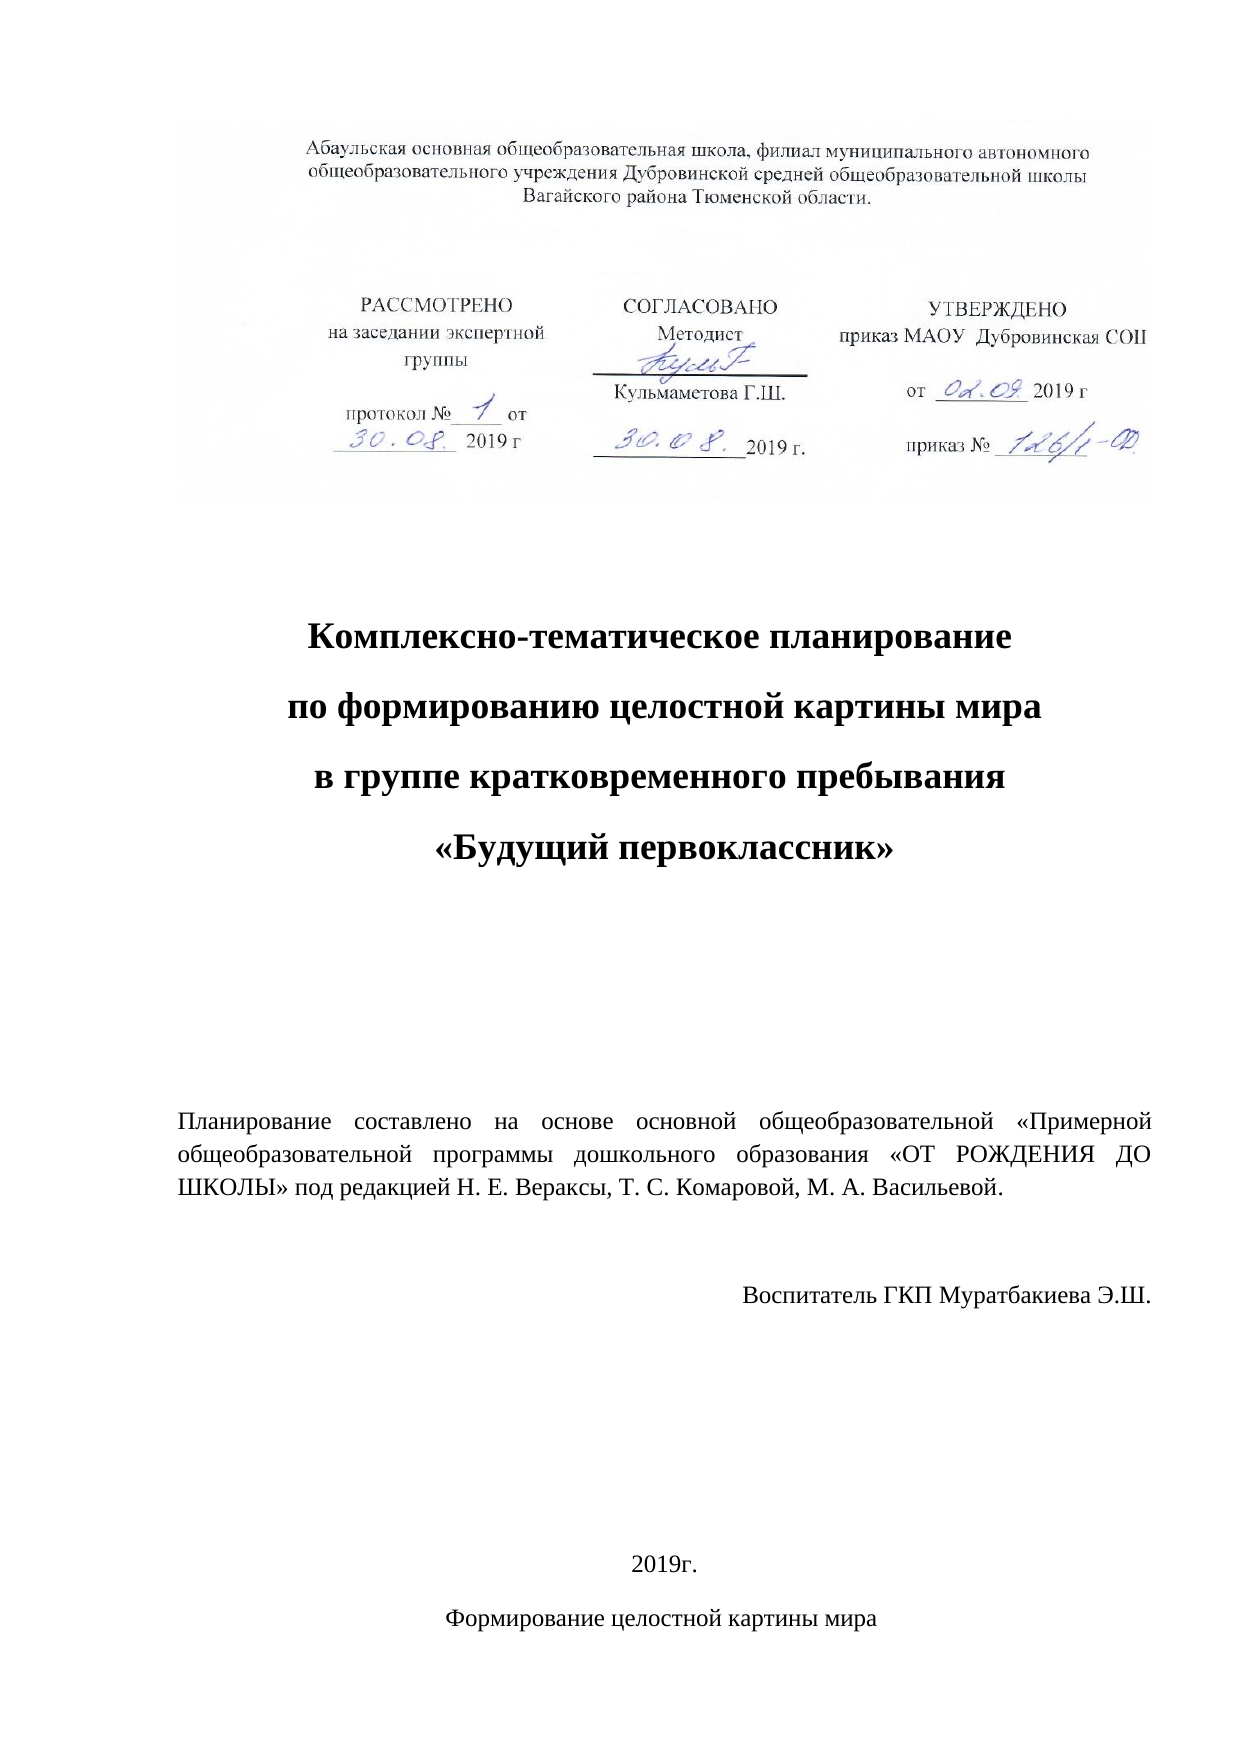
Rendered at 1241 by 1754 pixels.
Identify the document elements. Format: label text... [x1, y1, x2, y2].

text «Будущий первоклассник» [177, 824, 1152, 867]
text по формированию целостной картины мира [177, 683, 1152, 727]
text Воспитатель ГКП Муратбакиева Э.Ш. [177, 1280, 1152, 1308]
text Формирование целостной картины мира [177, 1603, 1152, 1632]
picture [177, 118, 1152, 501]
text Комплексно-тематическое планирование [177, 613, 1152, 656]
text Планирование составлено на основе основной общеобразовательной «Примерной общеобразовательной программы дошкольного образования «ОТ РОЖДЕНИЯ ДО ШКОЛЫ» под редакцией Н. Е. Вераксы, Т. С. Комаровой, М. А. Васильевой. [177, 1106, 1152, 1201]
text в группе кратковременного пребывания [177, 754, 1152, 797]
text 2019г. [177, 1549, 1152, 1578]
